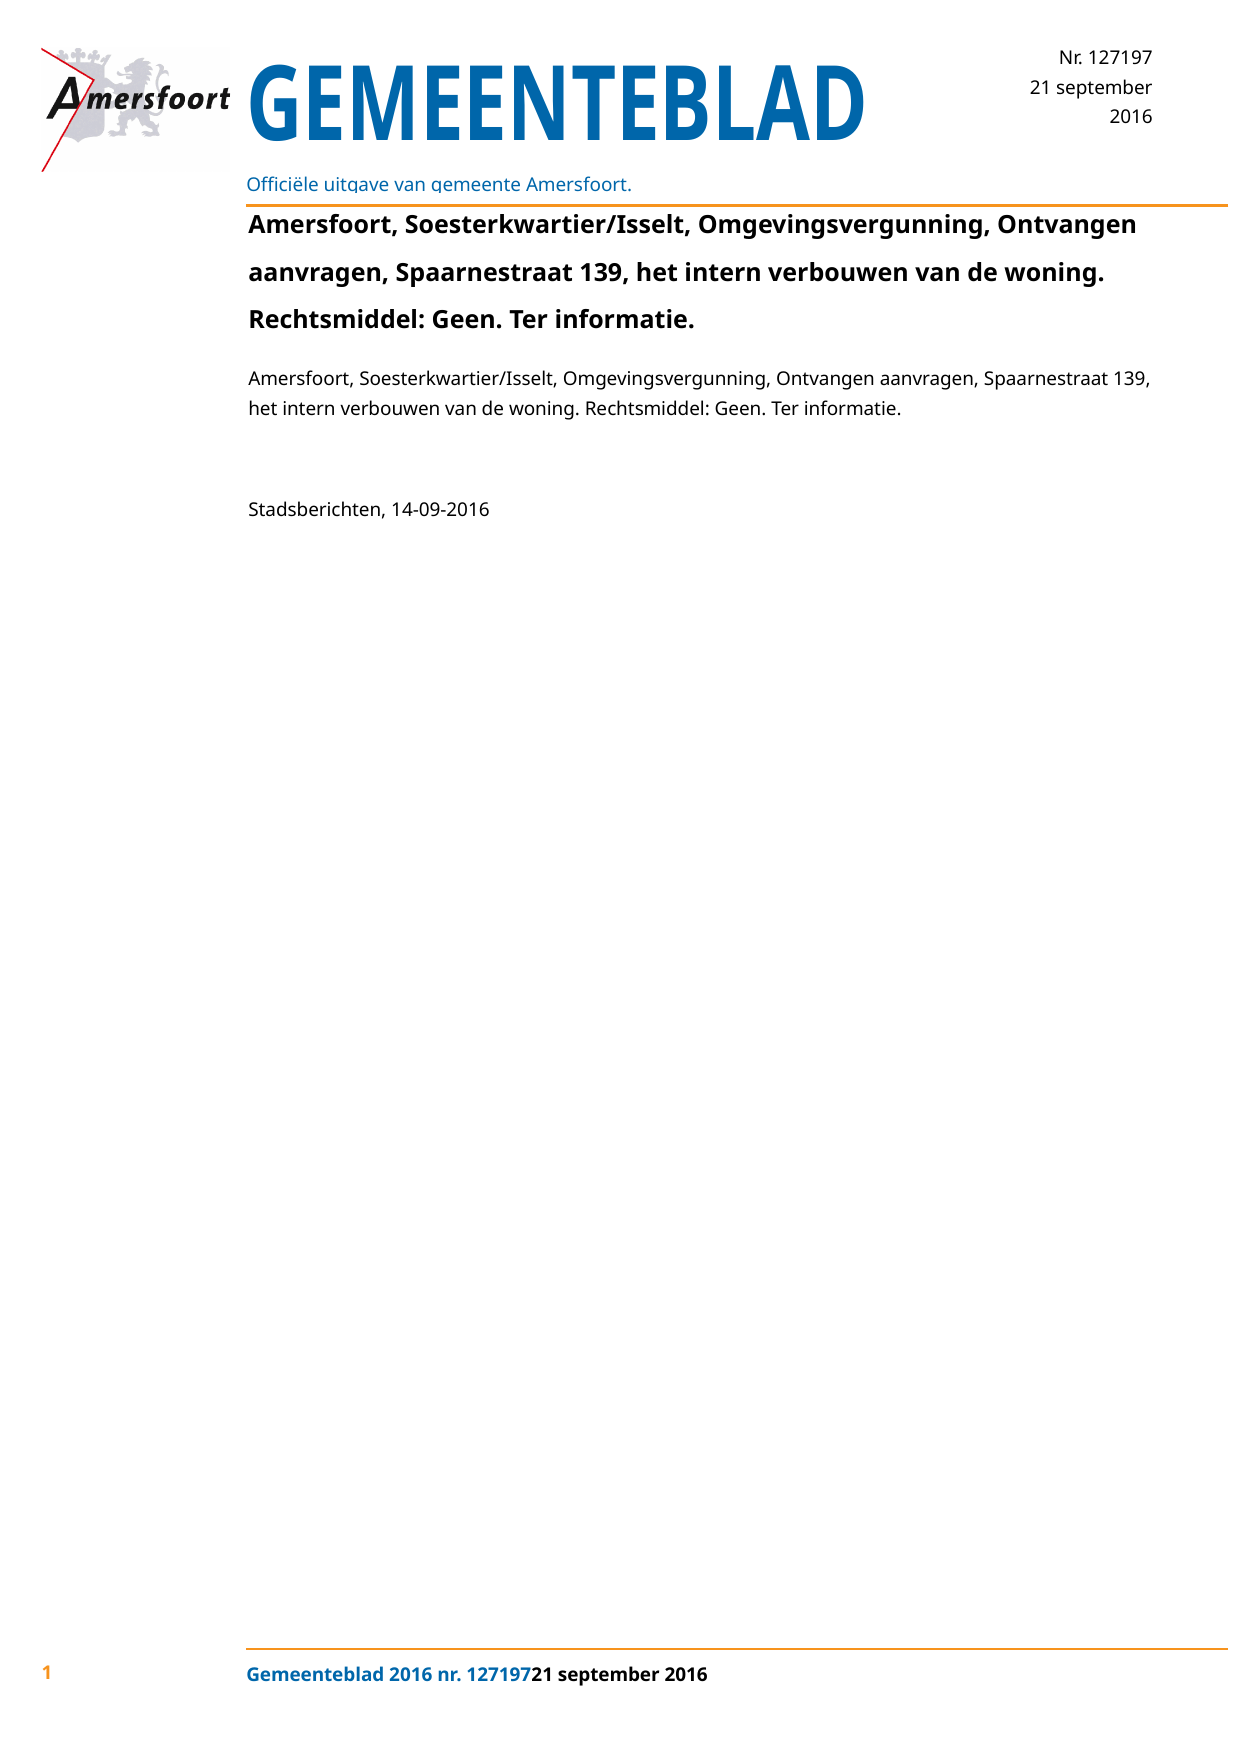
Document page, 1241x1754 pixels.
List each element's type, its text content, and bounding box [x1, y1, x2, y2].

text Amersfoort, Soesterkwartier/Isselt, Omgevingsvergunning, Ontvangen aanvragen, Spaarnestraat 139, het intern verbouwen van de woning. Rechtsmiddel: Geen. Ter informatie. [248, 366, 1152, 421]
text Amersfoort, Soesterkwartier/Isselt, Omgevingsvergunning, Ontvangen aanvragen, Spaarnestraat 139, het intern verbouwen van de woning. Rechtsmiddel: Geen. Ter informatie. [248, 207, 1152, 336]
text Stadsberichten, 14-09-2016 [248, 496, 1152, 522]
picture [41, 47, 231, 172]
